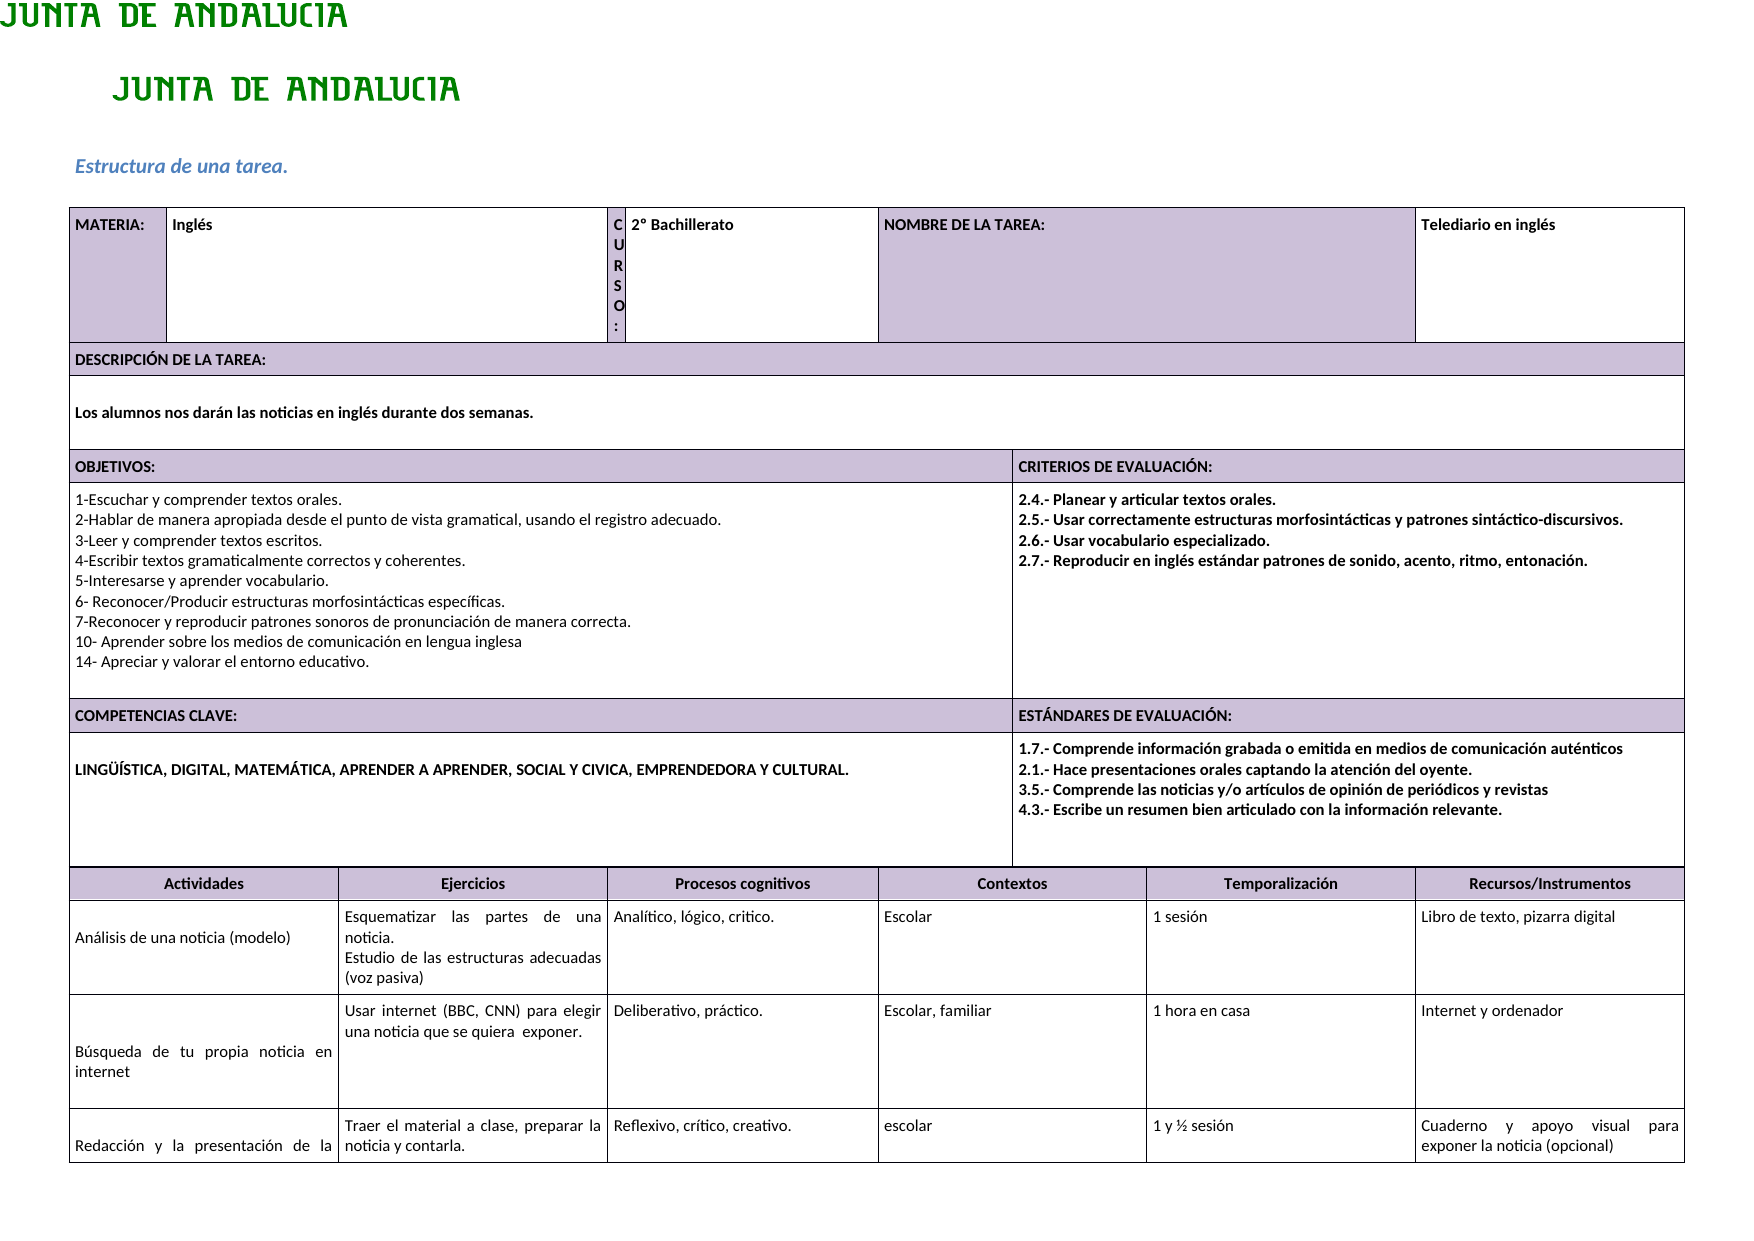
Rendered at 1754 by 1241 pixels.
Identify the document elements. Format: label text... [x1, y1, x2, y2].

table_cell COMPETENCIAS CLAVE: [70, 699, 1012, 732]
table_header Inglés [167, 208, 607, 342]
table_cell escolar [879, 1109, 1146, 1162]
table_cell 1-Escuchar y comprender textos orales. 2-Hablar de manera apropiada desde el punto de vista gramatical, usando el registro adecuado. 3-Leer y comprender textos escritos. 4-Escribir textos gramaticalmente correctos y coherentes. 5-Interesarse y aprender vocabulario. 6- Reconocer/Producir estructuras morfosintácticas específicas. 7-Reconocer y reproducir patrones sonoros de pronunciación de manera correcta. 10- Aprender sobre los medios de comunicación en lengua inglesa 14- Apreciar y valorar el entorno educativo. [70, 483, 1012, 698]
table_cell Traer el material a clase, preparar la noticia y contarla. [339, 1109, 607, 1162]
table_cell Cuaderno y apoyo visual para exponer la noticia (opcional) [1416, 1109, 1684, 1162]
table_cell Recursos/Instrumentos [1416, 868, 1684, 899]
table_cell Actividades [70, 868, 338, 899]
table_header MATERIA: [70, 208, 166, 342]
table_cell Esquematizar las partes de una noticia. Estudio de las estructuras adecuadas (voz pasiva) [339, 901, 607, 994]
table_header CURSO: [608, 208, 625, 342]
table_cell OBJETIVOS: [70, 450, 1012, 482]
table_cell Procesos cognitivos [608, 868, 878, 899]
table_header Telediario en inglés [1416, 208, 1684, 342]
table_cell Redacción y la presentación de la [70, 1109, 338, 1162]
table_cell Usar internet (BBC, CNN) para elegir una noticia que se quiera exponer. [339, 995, 607, 1108]
table_cell 1 y ½ sesión [1147, 1109, 1415, 1162]
table_cell CRITERIOS DE EVALUACIÓN: [1013, 450, 1684, 482]
table_cell Los alumnos nos darán las noticias en inglés durante dos semanas. [70, 376, 1684, 449]
table_cell DESCRIPCIÓN DE LA TAREA: [70, 343, 1684, 375]
table_cell Deliberativo, práctico. [608, 995, 878, 1108]
table_cell Analítico, lógico, critico. [608, 901, 878, 994]
subtitle Estructura de una tarea. [75, 153, 1679, 179]
table_cell Análisis de una noticia (modelo) [70, 901, 338, 994]
table_cell Internet y ordenador [1416, 995, 1684, 1108]
table_cell 1 sesión [1147, 901, 1415, 994]
table_cell 2.4.- Planear y articular textos orales. 2.5.- Usar correctamente estructuras morfosintácticas y patrones sintáctico-discursivos. 2.6.- Usar vocabulario especializado. 2.7.- Reproducir en inglés estándar patrones de sonido, acento, ritmo, entonación. [1013, 483, 1684, 698]
table_cell LINGÜÍSTICA, DIGITAL, MATEMÁTICA, APRENDER A APRENDER, SOCIAL Y CIVICA, EMPRENDEDORA Y CULTURAL. [70, 733, 1012, 866]
table_header NOMBRE DE LA TAREA: [879, 208, 1415, 342]
table_cell Contextos [879, 868, 1146, 899]
table_cell Temporalización [1147, 868, 1415, 899]
table_cell Escolar, familiar [879, 995, 1146, 1108]
table_cell Búsqueda de tu propia noticia en internet [70, 995, 338, 1108]
table_cell 1 hora en casa [1147, 995, 1415, 1108]
table_cell Ejercicios [339, 868, 607, 899]
table_cell Reflexivo, crítico, creativo. [608, 1109, 878, 1162]
table_cell ESTÁNDARES DE EVALUACIÓN: [1013, 699, 1684, 732]
table_cell 1.7.- Comprende información grabada o emitida en medios de comunicación auténticos 2.1.- Hace presentaciones orales captando la atención del oyente. 3.5.- Comprende las noticias y/o artículos de opinión de periódicos y revistas 4.3.- Escribe un resumen bien articulado con la información relevante. [1013, 733, 1684, 866]
table_header 2º Bachillerato [626, 208, 878, 342]
table_cell Libro de texto, pizarra digital [1416, 901, 1684, 994]
table_cell Escolar [879, 901, 1146, 994]
